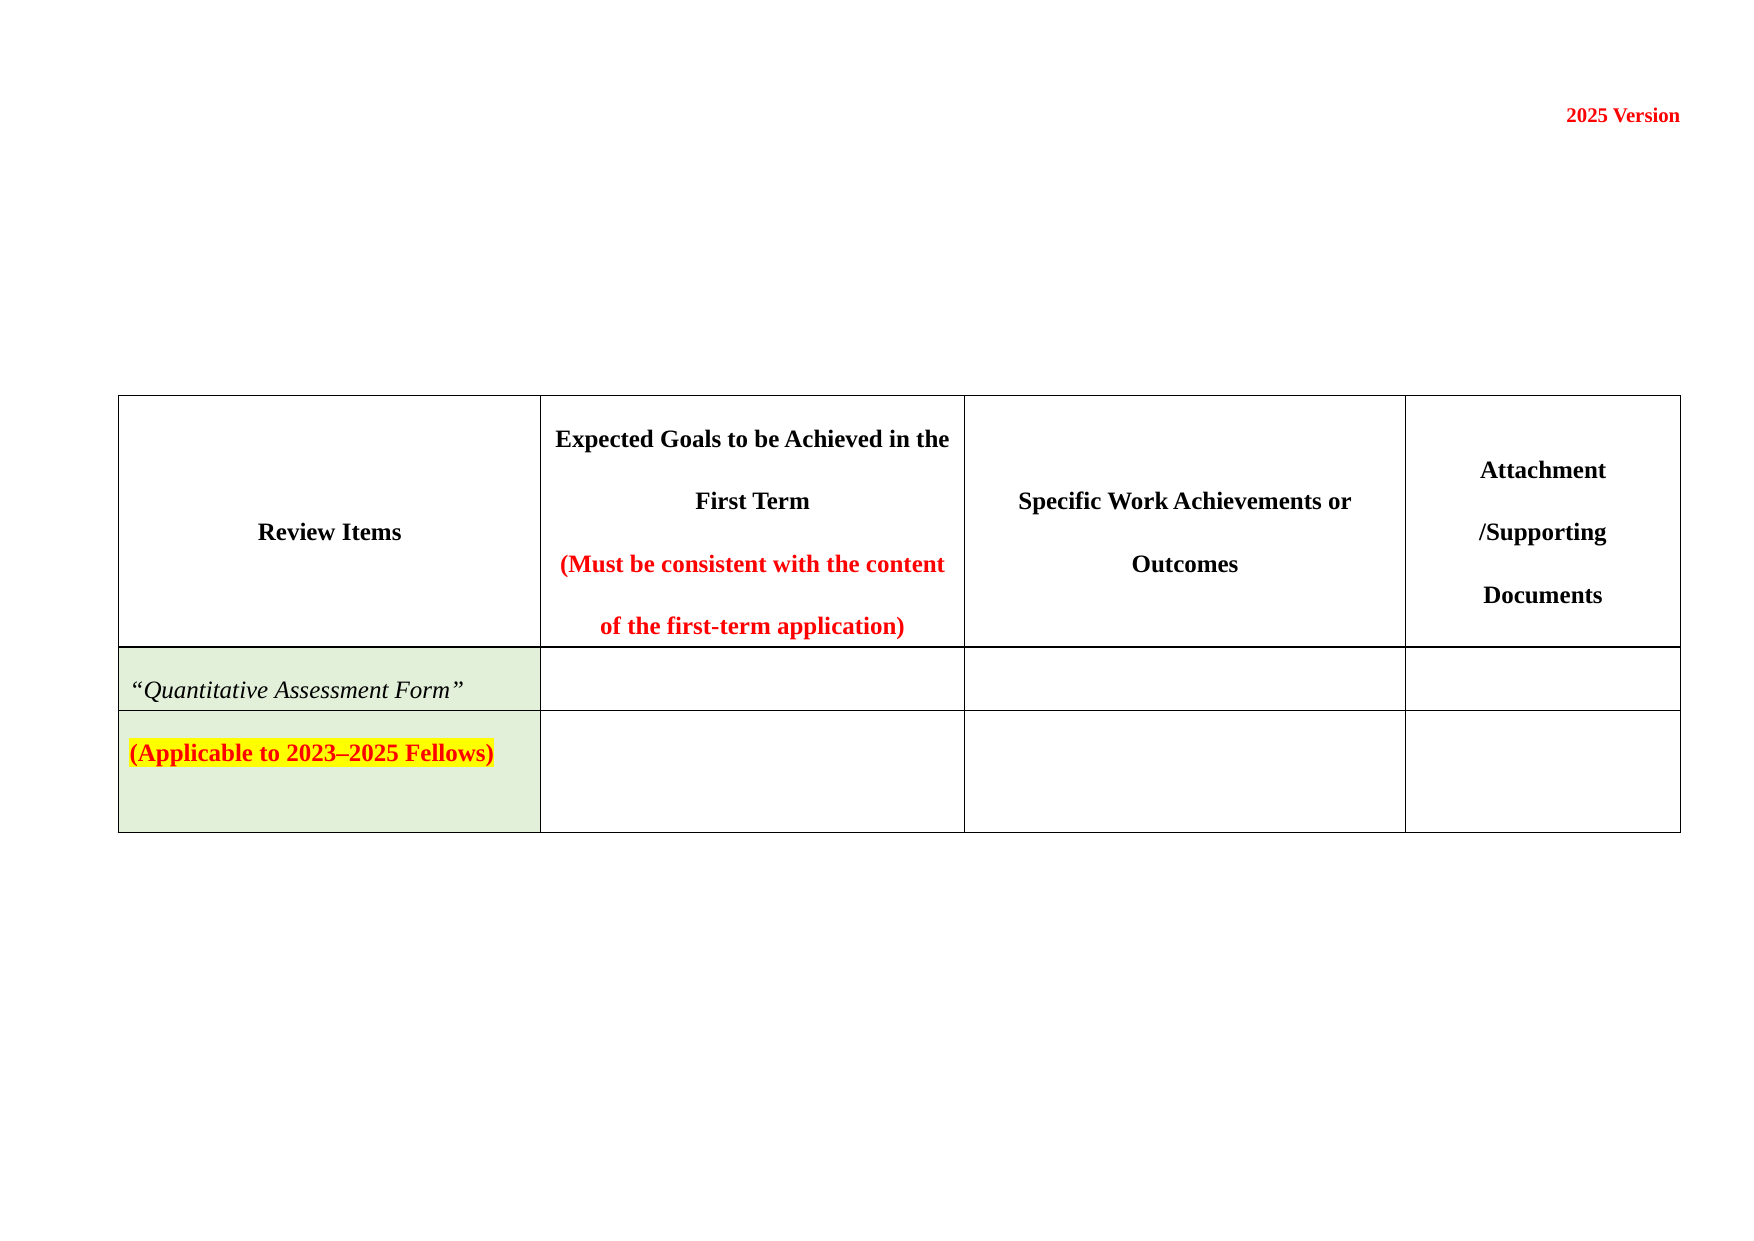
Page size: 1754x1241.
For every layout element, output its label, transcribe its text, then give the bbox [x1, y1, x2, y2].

table_cell [541, 711, 964, 832]
table_cell [965, 711, 1405, 832]
table_cell [1406, 711, 1680, 832]
table_header Specific Work Achievements or Outcomes [965, 396, 1405, 646]
table_cell (Applicable to 2023–2025 Fellows) Relevance of the proposed candidate’s future academic work relates to the university's development (including the Higher Education SPROUT Project), and the expected benefits: Fellows' academic work plan and goals The fellow's academic work and how this is connected to the university's development (including the Higher Education SPROUT Project). Their specific approach to academic work. Fellow’s tasks to achieve (select at least 2 of the 4 items); provide specific details and practices: Academic research: enhance the university’s academic research capacity and benefit its further development; Teaching innovation: innovate and refine teaching practices, intensify the training of highly skilled professionals, and improve the quality of teaching; International collaboration: boost international exchanges and connections, and enhance Taiwan's international influence and reputation; Industry-academia collaboration: assist industry-academia collaboration between the university and enterprises in Taiwan and overseas, train high-level professionals, and deepen the social impact of such collaborations. Anticipated benefits (Expected tangible quantitative or qualitative results) ※ If there is a quantitative work achievements, please fill out “Quantitative Assessment Form” [119, 711, 540, 832]
table_header Expected Goals to be Achieved in the First Term (Must be consistent with the content of the first-term application) [541, 396, 964, 646]
table_header Attachment /Supporting Documents [1406, 396, 1680, 646]
table_cell (Applicable to 2017–2022 Fellows) Relevance of the proposed candidate’s future academic work relates to the university's development (including the Higher Education SPROUT Project), and the expected benefits: Fellows' academic work plan and goals The fellow's academic work and how this is connected to the university's development (including the Higher Education SPROUT Project). Their specific approach to academic work. Anticipated benefits (Expected tangible quantitative or qualitative results) ※ If there is a quantitative work achievements, please fill out “Quantitative Assessment Form” [119, 648, 540, 710]
table_cell [965, 648, 1405, 710]
table_cell [541, 648, 964, 710]
table_cell [1406, 648, 1680, 710]
table_header Review Items [119, 396, 540, 646]
